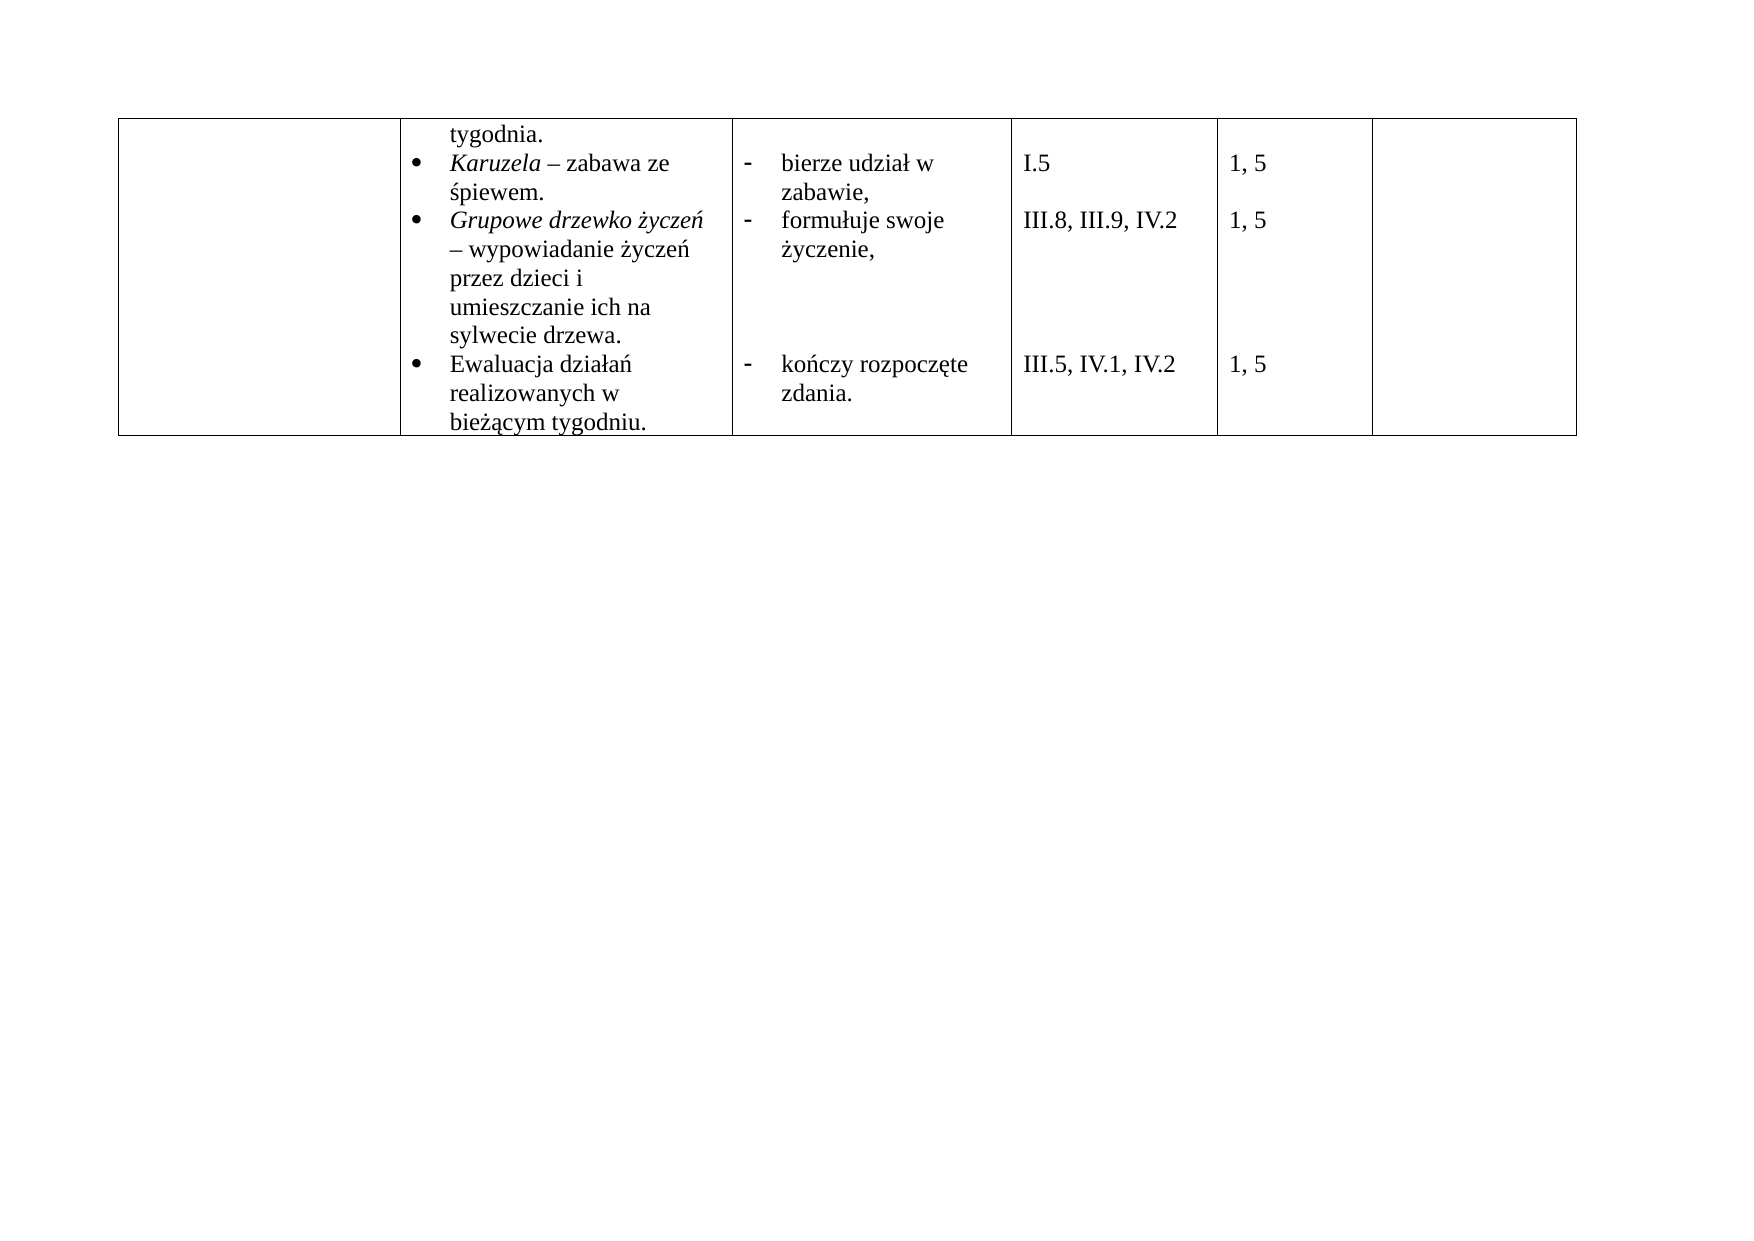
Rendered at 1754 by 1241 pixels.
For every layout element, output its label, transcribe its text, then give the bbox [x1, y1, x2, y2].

table_cell Sylabowe imiona – zabawa powitalna. Muzyka z różnych zakątków świata – słuchanie muzyki, opisywanie wrażeń, przedstawianie muzyki ruchem. Dzień Dziecka w naszej sali – dekorowanie sali balonami, serpentynami i innymi ozdobami połączone z ćwiczeniami oddechowymi. Tunel z piłką – zabawa z elementem współdziałania. Dziecięce marzenia – zajęcia plastyczne. Dziecięce powitania – zabawa ruchowa. Razem jest weselej – słuchanie wiersza Iwony Róży Salach Adaś i koledzy. Zabawy na świeżym powietrzu: Świętujemy Dzień Dziecka – obchody Międzynarodowego Dnia Dziecka na terenie ogrodu przedszkolnego. Utrwalenie zabaw muzycznych z całego tygodnia. Karuzela – zabawa ze śpiewem. Grupowe drzewko życzeń – wypowiadanie życzeń przez dzieci i umieszczanie ich na sylwecie drzewa. Ewaluacja działań realizowanych w bieżącym tygodniu. [401, 119, 732, 435]
table_cell [1373, 119, 1576, 435]
table_cell I.5 III.8, III.9, IV.2 III.5, IV.1, IV.2 [1012, 119, 1217, 435]
table_cell 1, 5 1, 5 1, 5 [1218, 119, 1372, 435]
table_cell Dziecko: podaje sylabami imię dziecka, do którego toczy piłkę, opisuje swoje wrażenia i przedstawia muzykę za pomocą ruchu, dekoruje salę razem z innymi dziećmi, współpracuje w grupie, wypowiada się na temat obchodów Dnia Dziecka w najbliższym środowisku, maluje obrazek przedstawiający jego marzenia, wita się z kolegą/ koleżanką w swój ulubiony sposób, podaje przykłady zabaw, w które lubi bawić się z rówieśnikami, wyjaśnia, dlaczego zabawy zespołowe są przyjemniejsze od zabaw indywidualnych, wypowiada miłe słowa pod adresem rówieśników, aktywnie uczestniczy w zabawach i zawodach, rytmicznie porusza się przy muzyce, bierze udział w zabawie, formułuje swoje życzenie, kończy rozpoczęte zdania. [733, 119, 1011, 435]
table_cell [119, 119, 400, 435]
